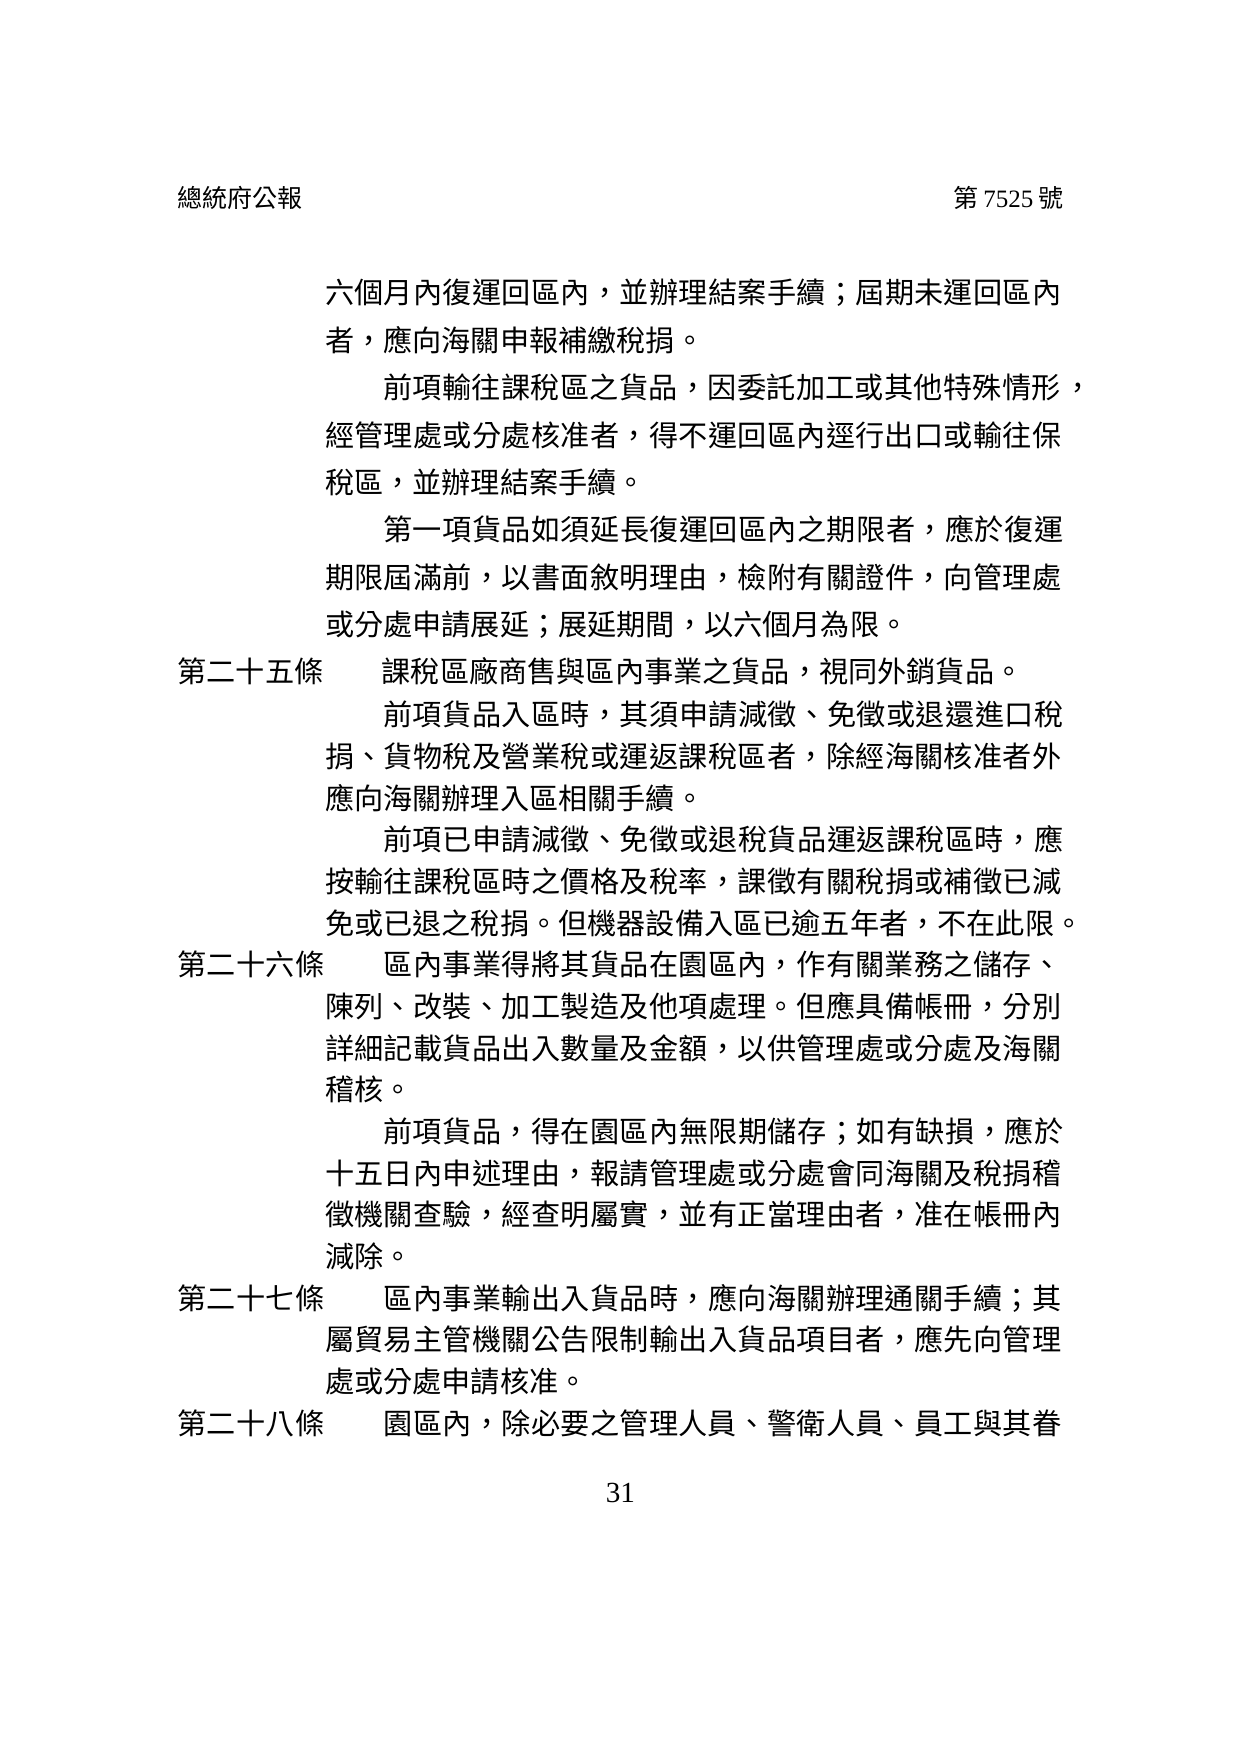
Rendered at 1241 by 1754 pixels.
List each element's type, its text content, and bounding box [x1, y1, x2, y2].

text 六個月內復運回區內，並辦理結案手續；屆期未運回區內者，應向海關申報補繳稅捐。 [177, 266, 1063, 361]
text 第一項貨品如須延長復運回區內之期限者，應於復運期限屆滿前，以書面敘明理由，檢附有關證件，向管理處或分處申請展延；展延期間，以六個月為限。 [325, 503, 1063, 645]
text 第二十七條 區內事業輸出入貨品時，應向海關辦理通關手續；其屬貿易主管機關公告限制輸出入貨品項目者，應先向管理處或分處申請核准。 [177, 1276, 1063, 1401]
text 第二十五條 課稅區廠商售與區內事業之貨品，視同外銷貨品。 [177, 645, 1063, 692]
text 前項輸往課稅區之貨品，因委託加工或其他特殊情形，經管理處或分處核准者，得不運回區內逕行出口或輸往保稅區，並辦理結案手續。 [325, 361, 1063, 503]
text 前項已申請減徵、免徵或退稅貨品運返課稅區時，應按輸往課稅區時之價格及稅率，課徵有關稅捐或補徵已減免或已退之稅捐。但機器設備入區已逾五年者，不在此限。 [325, 817, 1063, 942]
text 第二十八條 園區內，除必要之管理人員、警衛人員、員工與其眷 [177, 1401, 1063, 1442]
text 前項貨品，得在園區內無限期儲存；如有缺損，應於十五日內申述理由，報請管理處或分處會同海關及稅捐稽徵機關查驗，經查明屬實，並有正當理由者，准在帳冊內減除。 [325, 1109, 1063, 1276]
text 前項貨品入區時，其須申請減徵、免徵或退還進口稅捐、貨物稅及營業稅或運返課稅區者，除經海關核准者外，應向海關辦理入區相關手續。 [325, 692, 1063, 817]
text 第二十六條 區內事業得將其貨品在園區內，作有關業務之儲存、陳列、改裝、加工製造及他項處理。但應具備帳冊，分別詳細記載貨品出入數量及金額，以供管理處或分處及海關稽核。 [177, 942, 1063, 1109]
